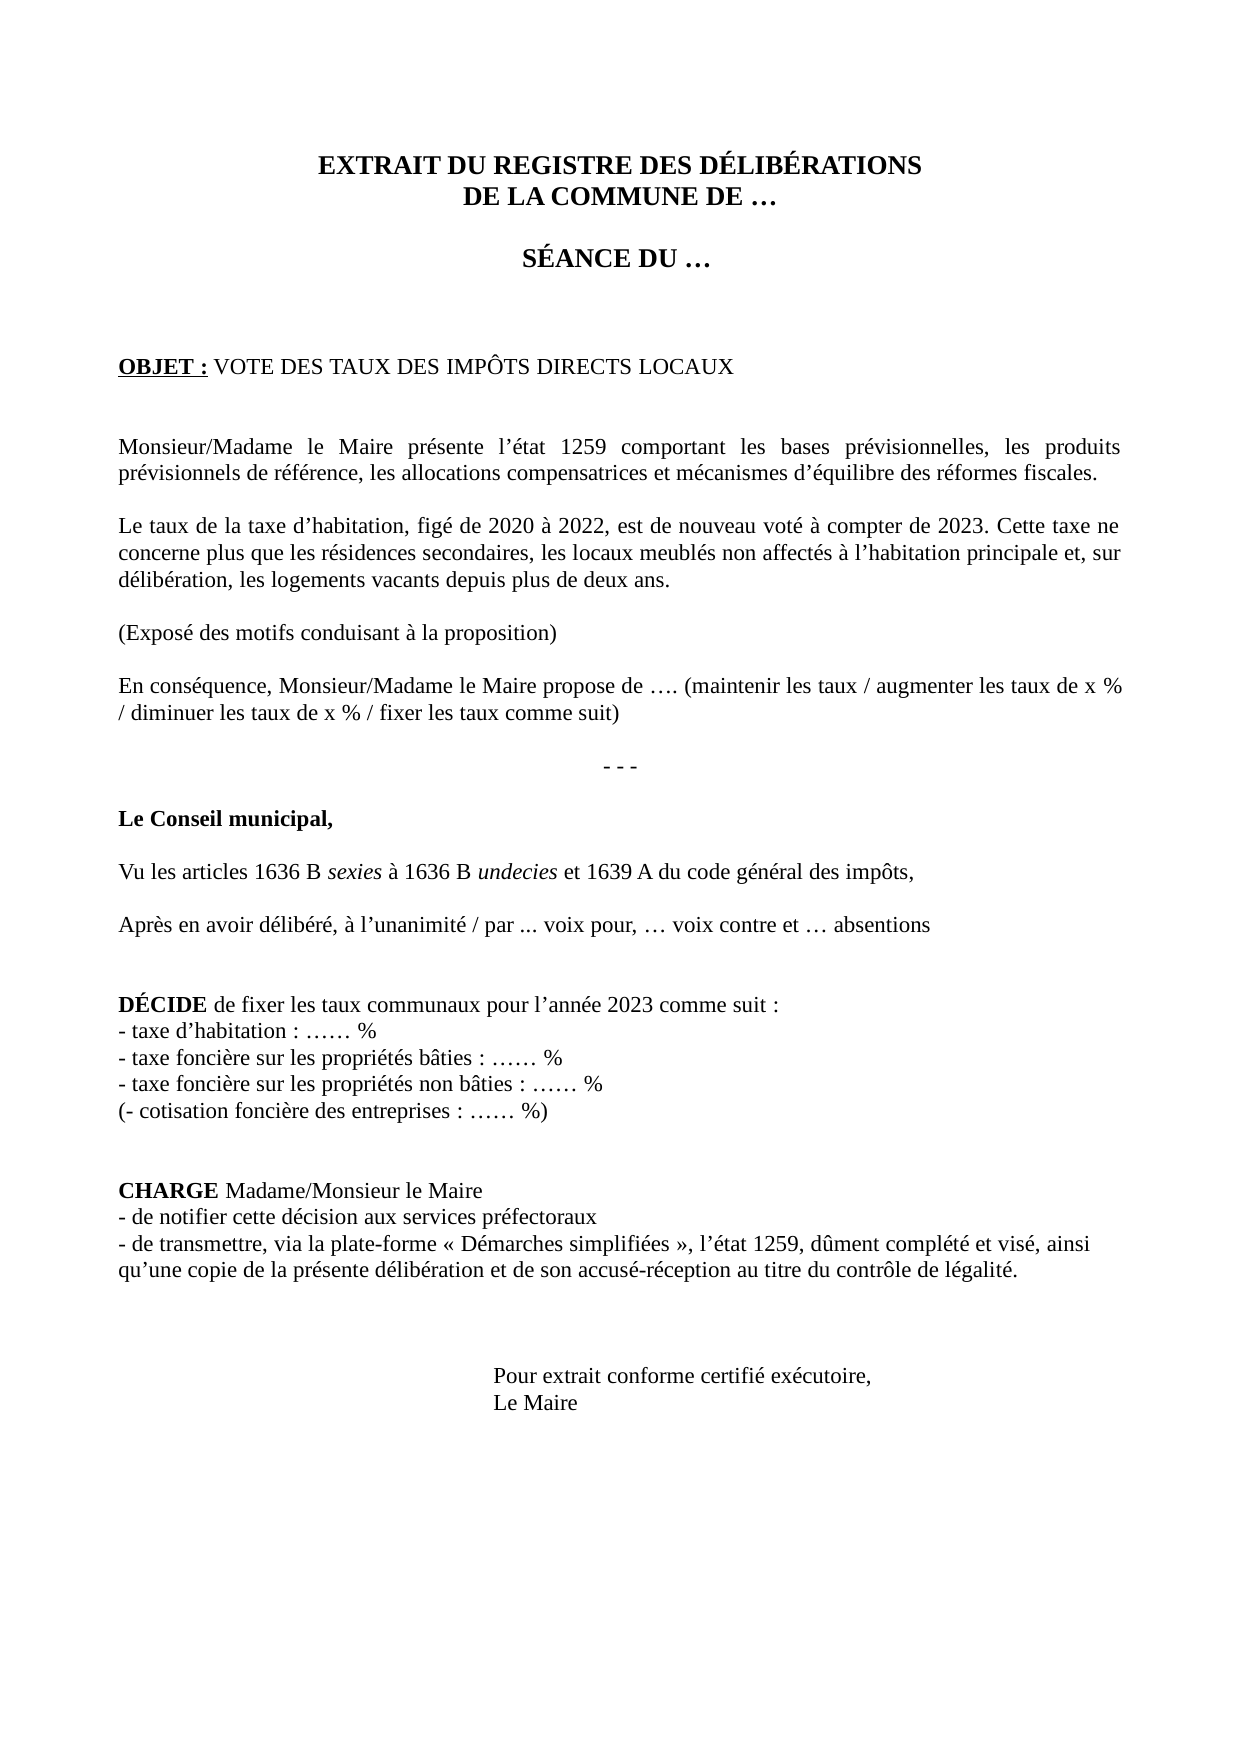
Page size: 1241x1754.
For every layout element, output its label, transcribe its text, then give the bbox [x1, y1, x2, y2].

text - de notifier cette décision aux services préfectoraux [118, 1203, 1122, 1229]
text - de transmettre, via la plate-forme « Démarches simplifiées », l’état 1259, dûment complété et visé, ainsi qu’une copie de la présente délibération et de son accusé-réception au titre du contrôle de légalité. [118, 1229, 1122, 1283]
text OBJET : VOTE DES TAUX DES IMPÔTS DIRECTS LOCAUX [118, 353, 1122, 379]
text Le Maire [118, 1389, 1122, 1416]
text - taxe foncière sur les propriétés non bâties : …… % [118, 1070, 1122, 1097]
text (Exposé des motifs conduisant à la proposition) [118, 619, 1122, 645]
text DE LA COMMUNE DE … [118, 180, 1122, 211]
text - taxe d’habitation : …… % [118, 1017, 1122, 1044]
text En conséquence, Monsieur/Madame le Maire propose de …. (maintenir les taux / augmenter les taux de x % / diminuer les taux de x % / fixer les taux comme suit) [118, 672, 1122, 725]
text CHARGE Madame/Monsieur le Maire [118, 1176, 1122, 1203]
text Le Conseil municipal, [118, 804, 1122, 831]
text SÉANCE DU … [118, 242, 1122, 273]
text Vu les articles 1636 B sexies à 1636 B undecies et 1639 A du code général des impôts, [118, 858, 1122, 884]
text - - - [118, 751, 1122, 778]
text Monsieur/Madame le Maire présente l’état 1259 comportant les bases prévisionnelles, les produits prévisionnels de référence, les allocations compensatrices et mécanismes d’équilibre des réformes fiscales. [118, 433, 1122, 486]
text Le taux de la taxe d’habitation, figé de 2020 à 2022, est de nouveau voté à compter de 2023. Cette taxe ne concerne plus que les résidences secondaires, les locaux meublés non affectés à l’habitation principale et, sur délibération, les logements vacants depuis plus de deux ans. [118, 512, 1122, 592]
text - taxe foncière sur les propriétés bâties : …… % [118, 1044, 1122, 1070]
text (- cotisation foncière des entreprises : …… %) [118, 1097, 1122, 1123]
text Pour extrait conforme certifié exécutoire, [118, 1362, 1122, 1389]
text EXTRAIT DU REGISTRE DES DÉLIBÉRATIONS [118, 149, 1122, 180]
text DÉCIDE de fixer les taux communaux pour l’année 2023 comme suit : [118, 991, 1122, 1017]
text Après en avoir délibéré, à l’unanimité / par ... voix pour, … voix contre et … absentions [118, 911, 1122, 937]
